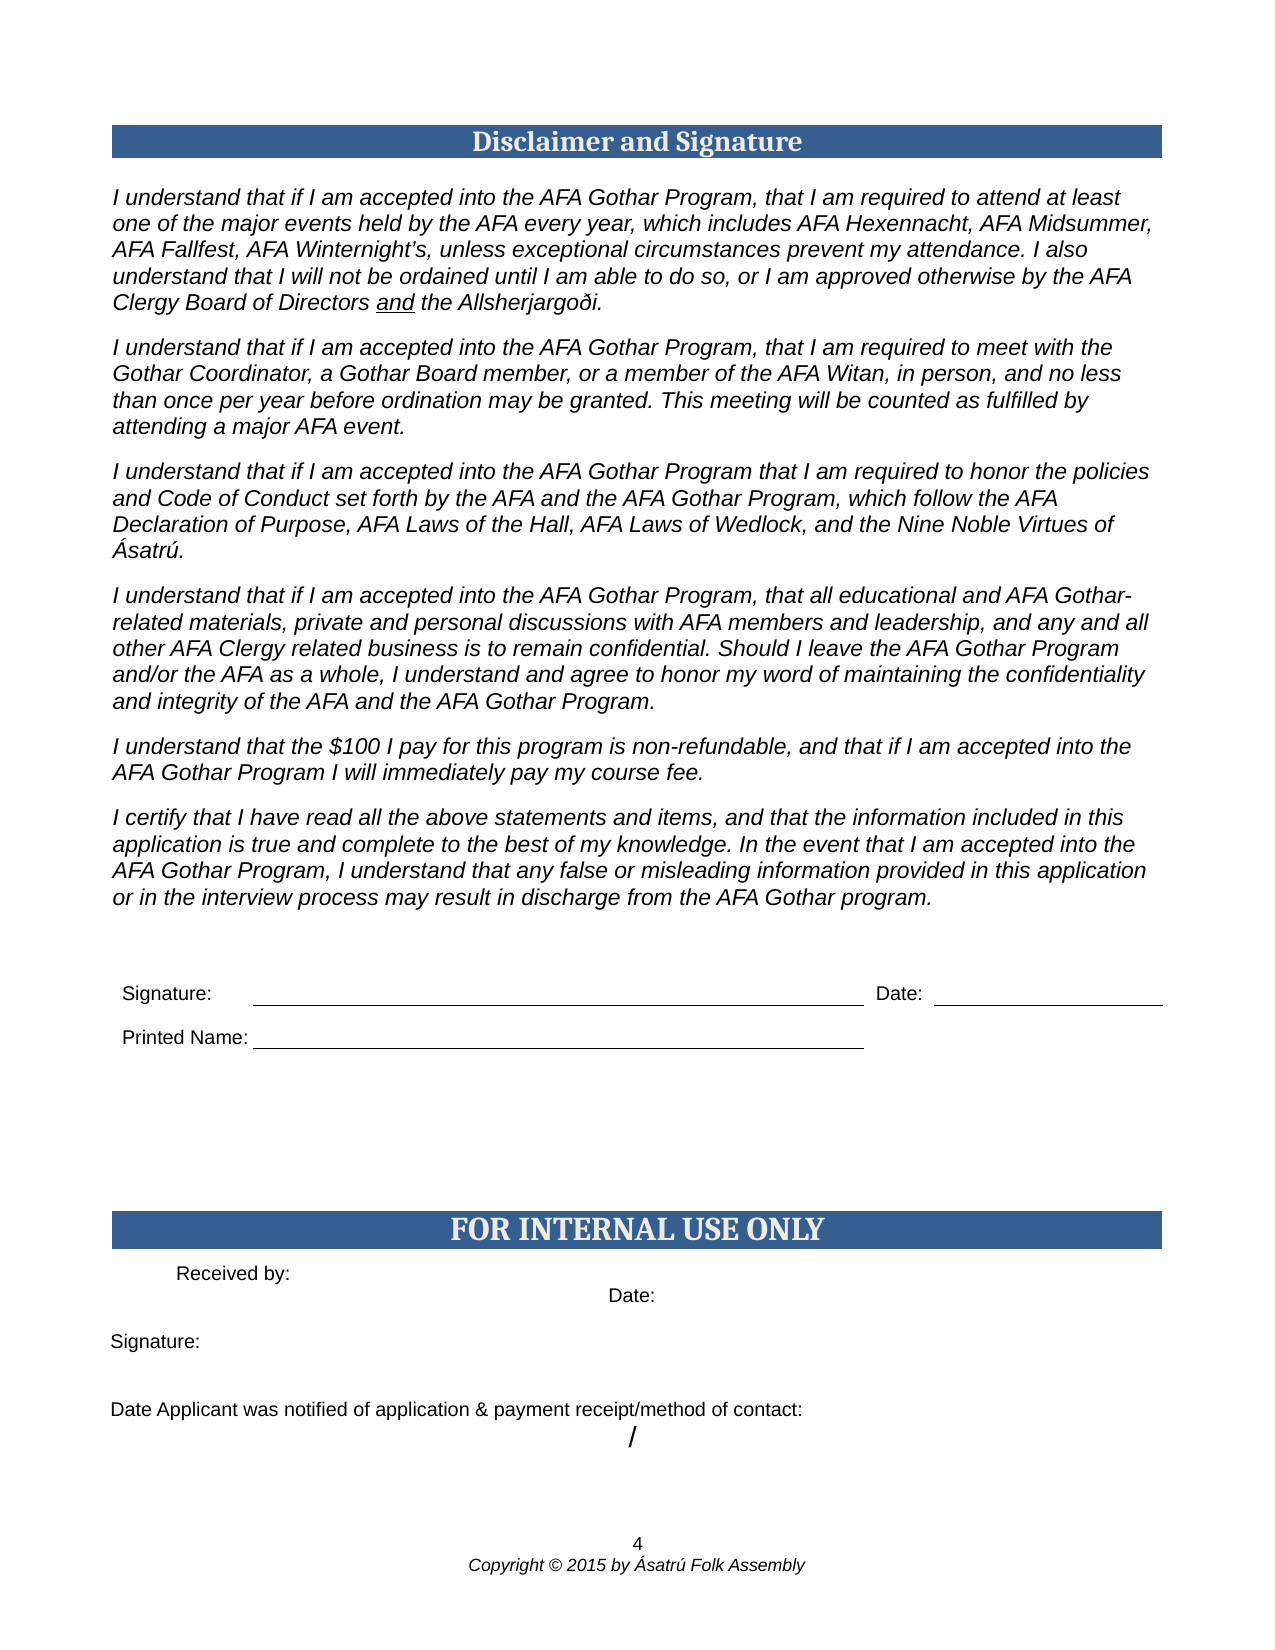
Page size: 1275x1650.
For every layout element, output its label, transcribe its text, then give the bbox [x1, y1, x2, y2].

table_cell [253, 1006, 864, 1048]
text I certify that I have read all the above statements and items, and that the information included in this application is true and complete to the best of my knowledge. In the event that I am accepted into the AFA Gothar Program, I understand that any false or misleading information provided in this application or in the interview process may result in discharge from the AFA Gothar program. [112, 804, 1162, 910]
table_cell Printed Name: [113, 1005, 253, 1048]
text I understand that the $100 I pay for this program is non-refundable, and that if I am accepted into the AFA Gothar Program I will immediately pay my course fee. [112, 733, 1162, 786]
table_cell [864, 1048, 1162, 1092]
text I understand that if I am accepted into the AFA Gothar Program, that all educational and AFA Gothar-related materials, private and personal discussions with AFA members and leadership, and any and all other AFA Clergy related business is to remain confidential. Should I leave the AFA Gothar Program and/or the AFA as a whole, I understand and agree to honor my word of maintaining the confidentiality and integrity of the AFA and the AFA Gothar Program. [112, 582, 1162, 714]
table_cell [864, 1005, 1162, 1048]
table_cell [253, 1049, 864, 1092]
text I understand that if I am accepted into the AFA Gothar Program, that I am required to meet with the Gothar Coordinator, a Gothar Board member, or a member of the AFA Witan, in person, and no less than once per year before ordination may be granted. This meeting will be counted as fulfilled by attending a major AFA event. [112, 334, 1162, 439]
table_header Signature: [113, 961, 253, 1005]
table_cell [113, 1048, 253, 1092]
table_header Date: [864, 961, 934, 1005]
table_header [253, 961, 864, 1005]
subtitle Disclaimer and Signature [112, 125, 1162, 158]
text I understand that if I am accepted into the AFA Gothar Program that I am required to honor the policies and Code of Conduct set forth by the AFA and the AFA Gothar Program, which follow the AFA Declaration of Purpose, AFA Laws of the Hall, AFA Laws of Wedlock, and the Nine Noble Virtues of Ásatrú. [112, 458, 1162, 564]
text I understand that if I am accepted into the AFA Gothar Program, that I am required to attend at least one of the major events held by the AFA every year, which includes AFA Hexennacht, AFA Midsummer, AFA Fallfest, AFA Winternight’s, unless exceptional circumstances prevent my attendance. I also understand that I will not be ordained until I am able to do so, or I am approved otherwise by the AFA Clergy Board of Directors and the Allsherjargoði. [112, 183, 1162, 315]
table_header [934, 961, 1162, 1005]
